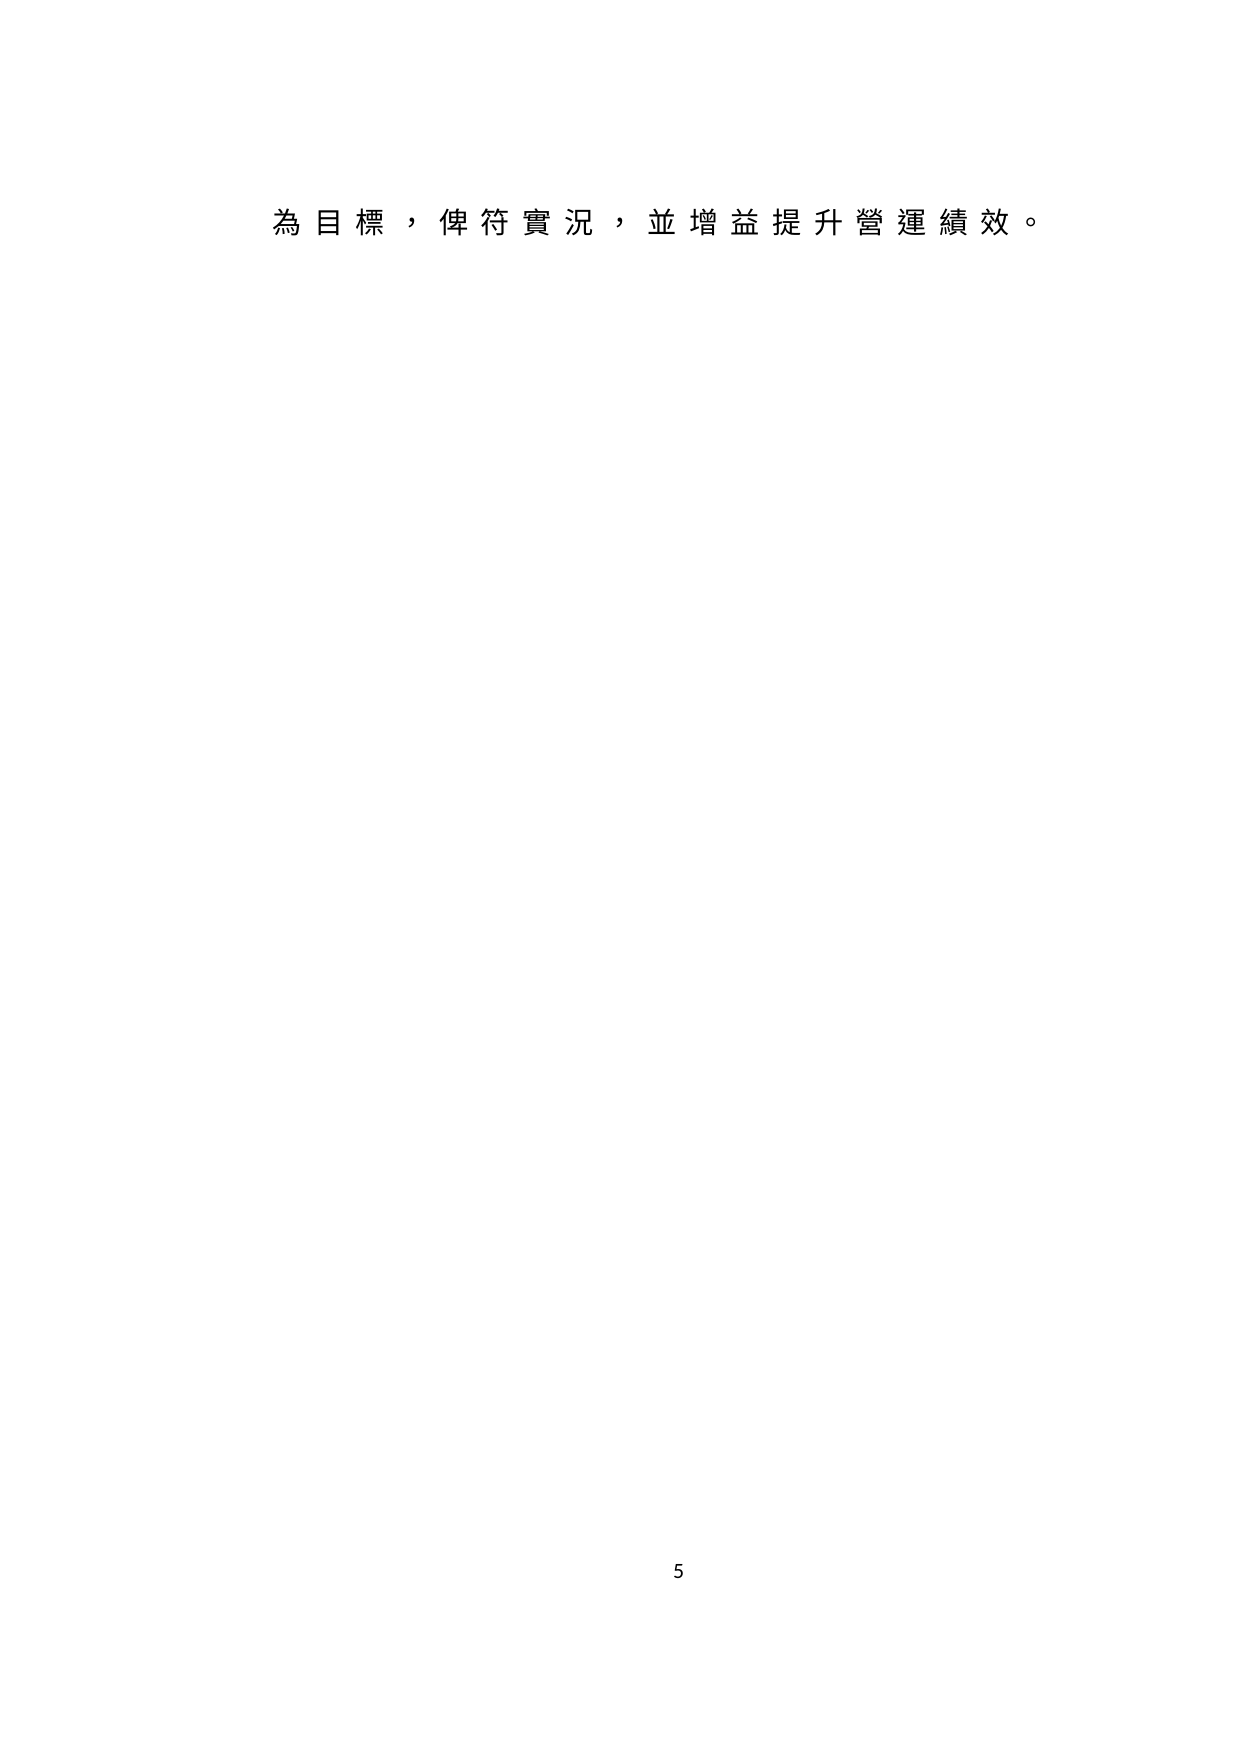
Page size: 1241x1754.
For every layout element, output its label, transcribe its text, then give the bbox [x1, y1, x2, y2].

text 為目標，俾符實況，並增益提升營運績效。 [242, 179, 1058, 242]
